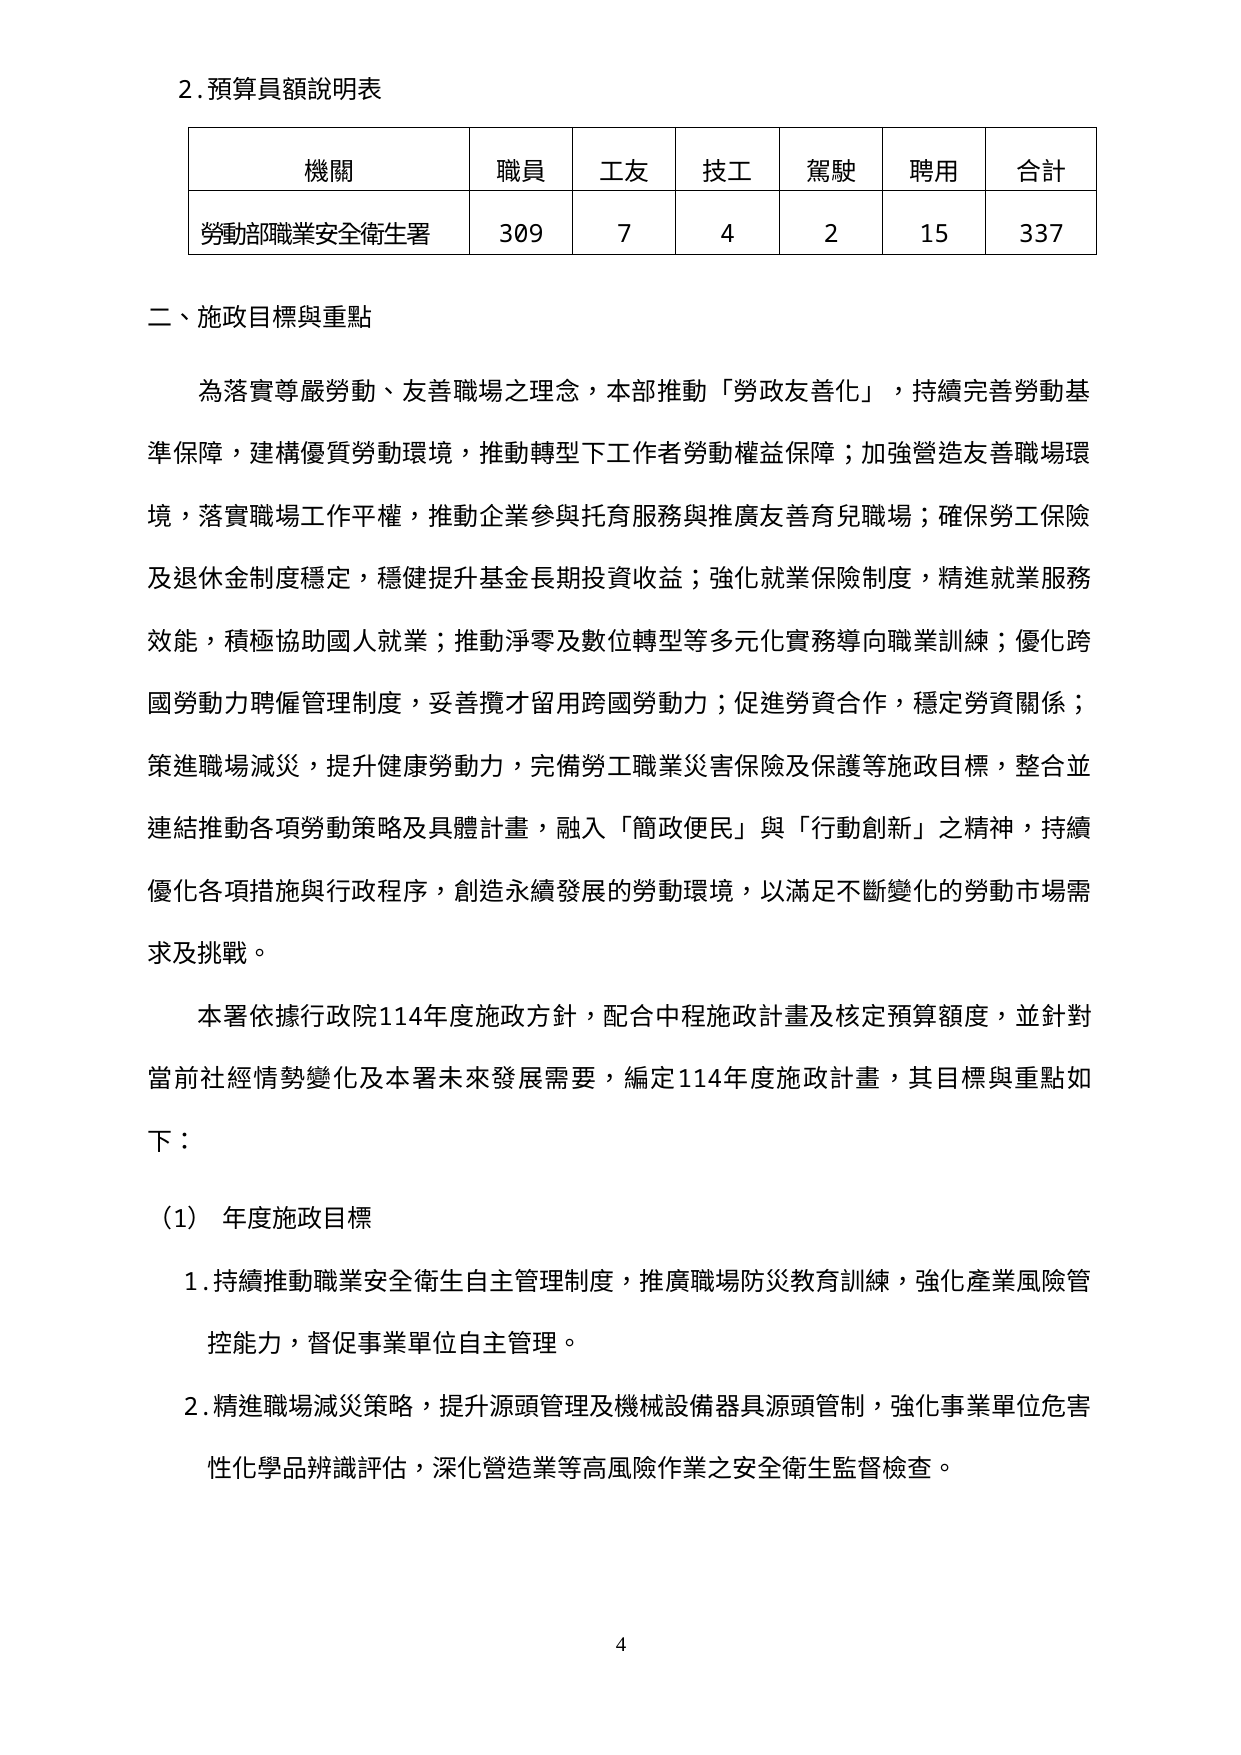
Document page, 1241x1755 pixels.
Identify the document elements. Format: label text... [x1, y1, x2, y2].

table_header 合計 [986, 128, 1096, 190]
text 2.預算員額說明表 [177, 46, 1093, 108]
list 持續推動職業安全衛生自主管理制度，推廣職場防災教育訓練，強化產業風險管控能力，督促事業單位自主管理。 [183, 1237, 1093, 1362]
table_header 機關 [189, 128, 469, 190]
table_cell 4 [676, 191, 779, 254]
table_cell 2 [780, 191, 882, 254]
text 為落實尊嚴勞動、友善職場之理念，本部推動「勞政友善化」，持續完善勞動基準保障，建構優質勞動環境，推動轉型下工作者勞動權益保障；加強營造友善職場環境，落實職場工作平權，推動企業參與托育服務與推廣友善育兒職場；確保勞工保險及退休金制度穩定，穩健提升基金長期投資收益；強化就業保險制度，精進就業服務效能，積極協助國人就業；推動淨零及數位轉型等多元化實務導向職業訓練；優化跨國勞動力聘僱管理制度，妥善攬才留用跨國勞動力；促進勞資合作，穩定勞資關係；策進職場減災，提升健康勞動力，完備勞工職業災害保險及保護等施政目標，整合並連結推動各項勞動策略及具體計畫，融入「簡政便民」與「行動創新」之精神，持續優化各項措施與行政程序，創造永續發展的勞動環境，以滿足不斷變化的勞動市場需求及挑戰。 [148, 347, 1093, 972]
table_cell 309 [470, 191, 572, 254]
table_header 駕駛 [780, 128, 882, 190]
table_header 職員 [470, 128, 572, 190]
list 精進職場減災策略，提升源頭管理及機械設備器具源頭管制，強化事業單位危害性化學品辨識評估，深化營造業等高風險作業之安全衛生監督檢查。 [183, 1362, 1093, 1487]
table_cell 15 [883, 191, 985, 254]
list 年度施政目標 [148, 1175, 1093, 1237]
table_header 工友 [573, 128, 675, 190]
table_header 聘用 [883, 128, 985, 190]
text 二、施政目標與重點 [148, 274, 1093, 336]
table_header 技工 [676, 128, 779, 190]
table_cell 7 [573, 191, 675, 254]
table_cell 勞動部職業安全衛生署 [189, 191, 469, 254]
text 本署依據行政院114年度施政方針，配合中程施政計畫及核定預算額度，並針對當前社經情勢變化及本署未來發展需要，編定114年度施政計畫，其目標與重點如下： [148, 972, 1093, 1160]
table_cell 337 [986, 191, 1096, 254]
